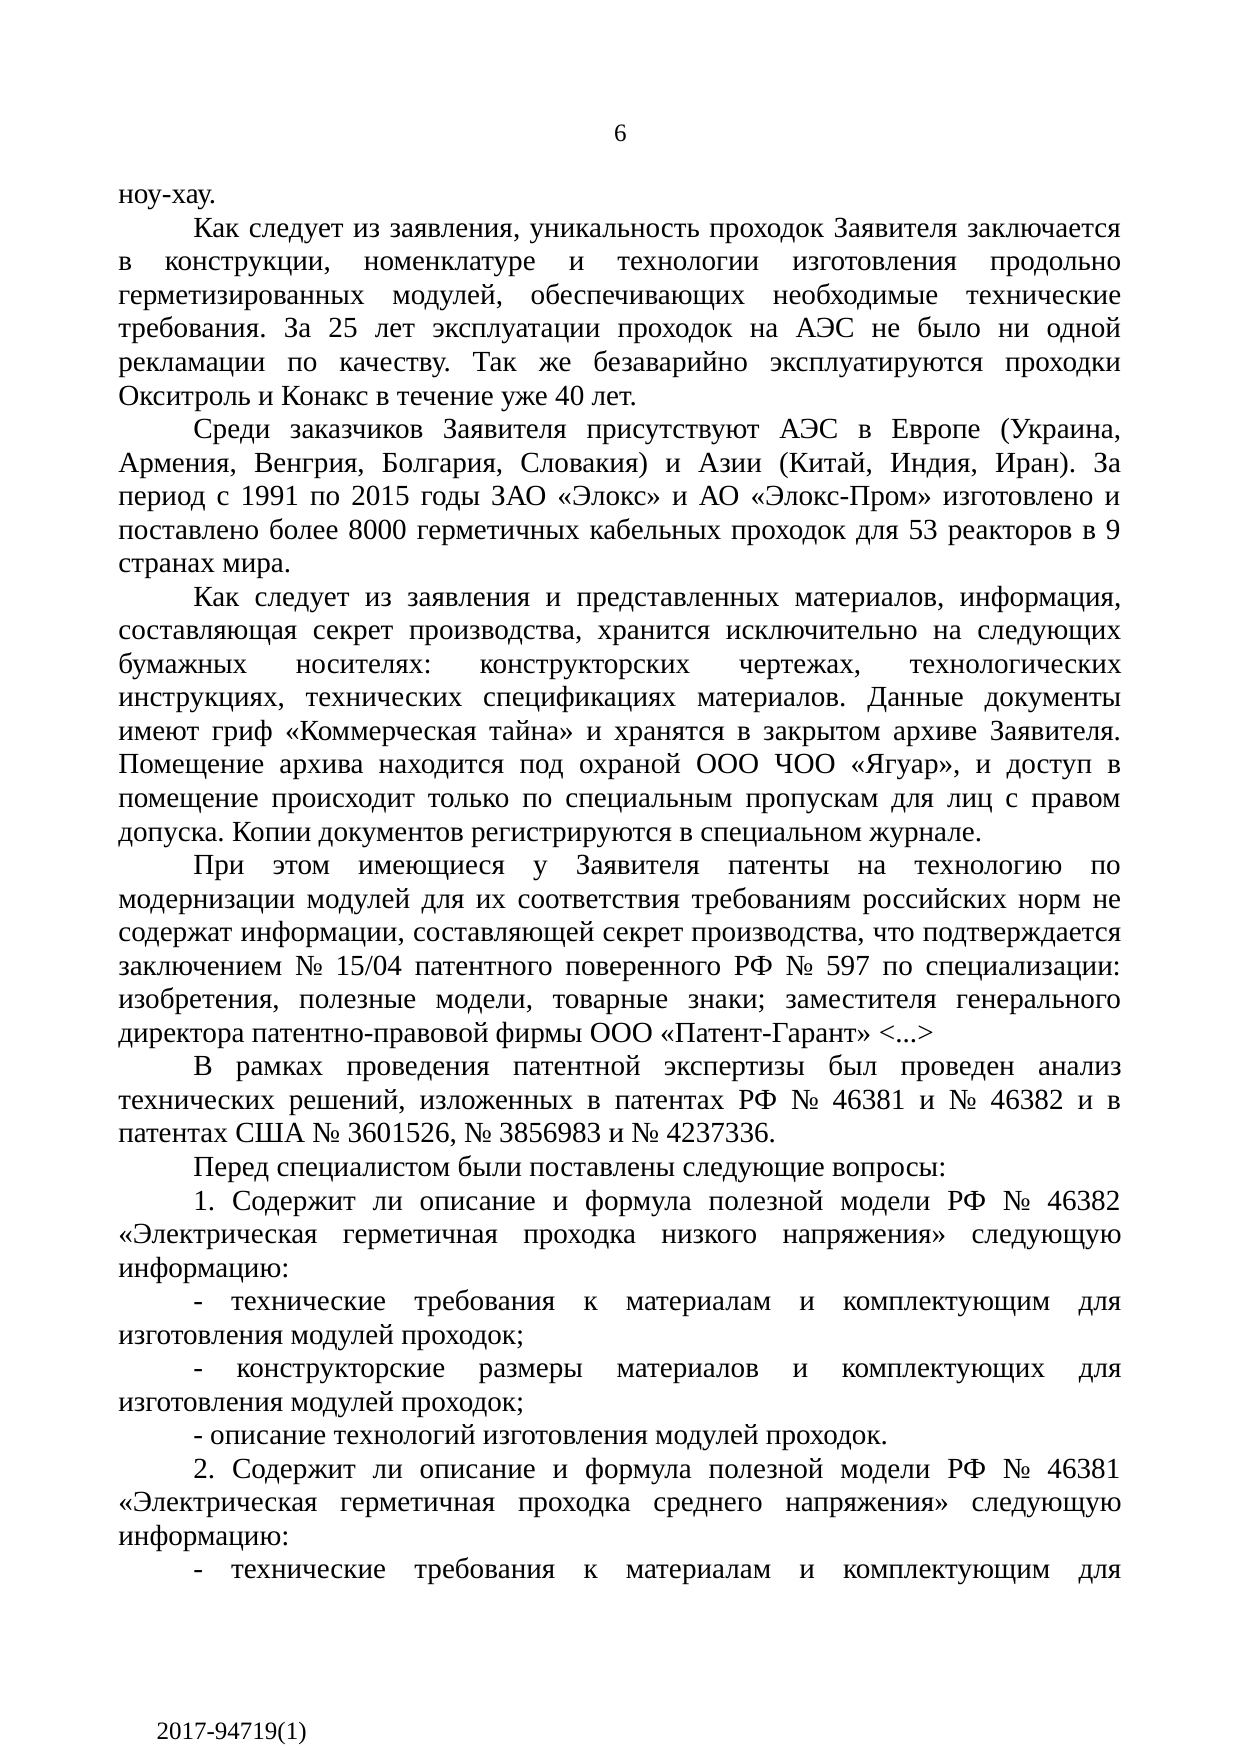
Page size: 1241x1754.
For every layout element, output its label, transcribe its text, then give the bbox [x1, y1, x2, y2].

text Среди заказчиков Заявителя присутствуют АЭС в Европе (Украина, Армения, Венгрия, Болгария, Словакия) и Азии (Китай, Индия, Иран). За период с 1991 по 2015 годы ЗАО «Элокс» и АО «Элокс-Пром» изготовлено и поставлено более 8000 герметичных кабельных проходок для 53 реакторов в 9 странах мира. [118, 411, 1122, 579]
text Как следует из заявления, уникальность проходок Заявителя заключается в конструкции, номенклатуре и технологии изготовления продольно герметизированных модулей, обеспечивающих необходимые технические требования. За 25 лет эксплуатации проходок на АЭС не было ни одной рекламации по качеству. Так же безаварийно эксплуатируются проходки Окситроль и Конакс в течение уже 40 лет. [118, 210, 1122, 411]
text ноу-хау. [118, 176, 1122, 210]
text Как следует из заявления и представленных материалов, информация, составляющая секрет производства, хранится исключительно на следующих бумажных носителях: конструкторских чертежах, технологических инструкциях, технических спецификациях материалов. Данные документы имеют гриф «Коммерческая тайна» и хранятся в закрытом архиве Заявителя. Помещение архива находится под охраной ООО ЧОО «Ягуар», и доступ в помещение происходит только по специальным пропускам для лиц с правом допуска. Копии документов регистрируются в специальном журнале. [118, 579, 1122, 847]
text Перед специалистом были поставлены следующие вопросы: [118, 1149, 1122, 1183]
text - технические требования к материалам и комплектующим для изготовления модулей проходок; [118, 1283, 1122, 1350]
text При этом имеющиеся у Заявителя патенты на технологию по модернизации модулей для их соответствия требованиям российских норм не содержат информации, составляющей секрет производства, что подтверждается заключением № 15/04 патентного поверенного РФ № 597 по специализации: изобретения, полезные модели, товарные знаки; заместителя генерального директора патентно-правовой фирмы ООО «Патент-Гарант» <...> [118, 847, 1122, 1048]
text - технические требования к материалам и комплектующим для [118, 1552, 1122, 1585]
text 2. Содержит ли описание и формула полезной модели РФ № 46381 «Электрическая герметичная проходка среднего напряжения» следующую информацию: [118, 1451, 1122, 1552]
text - конструкторские размеры материалов и комплектующих для изготовления модулей проходок; [118, 1350, 1122, 1417]
text 1. Содержит ли описание и формула полезной модели РФ № 46382 «Электрическая герметичная проходка низкого напряжения» следующую информацию: [118, 1183, 1122, 1283]
text - описание технологий изготовления модулей проходок. [118, 1417, 1122, 1451]
text В рамках проведения патентной экспертизы был проведен анализ технических решений, изложенных в патентах РФ № 46381 и № 46382 и в патентах США № 3601526, № 3856983 и № 4237336. [118, 1048, 1122, 1149]
